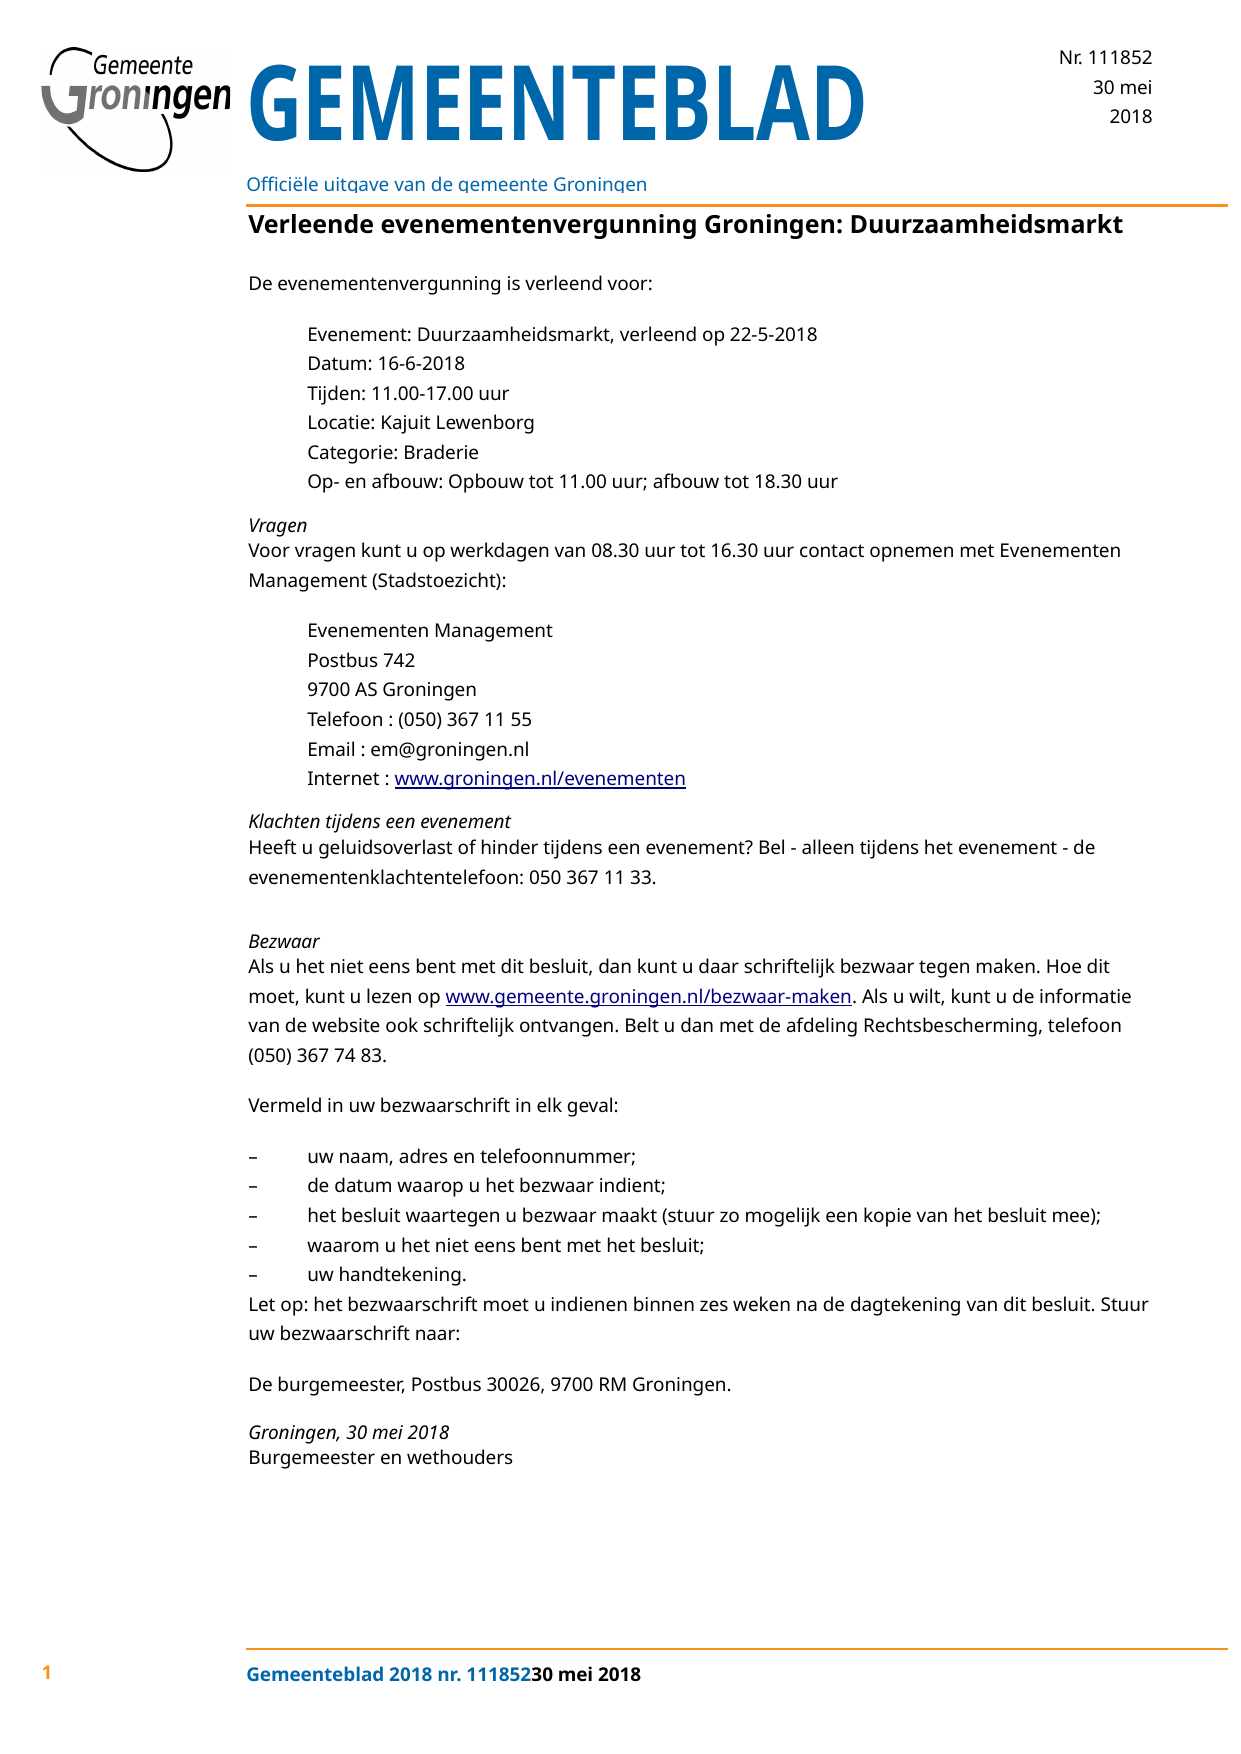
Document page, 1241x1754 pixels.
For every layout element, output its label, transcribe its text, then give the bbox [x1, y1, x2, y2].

list Op- en afbouw: Opbouw tot 11.00 uur; afbouw tot 18.30 uur [248, 469, 1152, 494]
text Heeft u geluidsoverlast of hinder tijdens een evenement? Bel - alleen tijdens het evenement - de evenementenklachtentelefoon: 050 367 11 33. [248, 834, 1152, 889]
text De burgemeester, Postbus 30026, 9700 RM Groningen. [248, 1371, 1152, 1397]
list uw naam, adres en telefoonnummer; [248, 1143, 1152, 1169]
list Telefoon : (050) 367 11 55 [248, 706, 1152, 732]
text Voor vragen kunt u op werkdagen van 08.30 uur tot 16.30 uur contact opnemen met Evenementen Management (Stadstoezicht): [248, 537, 1152, 593]
text Vragen [248, 512, 1152, 537]
text Verleende evenementenvergunning Groningen: Duurzaamheidsmarkt [248, 207, 1152, 241]
picture [41, 47, 231, 172]
text Als u het niet eens bent met dit besluit, dan kunt u daar schriftelijk bezwaar tegen maken. Hoe dit moet, kunt u lezen op www.gemeente.groningen.nl/bezwaar-maken. Als u wilt, kunt u de informatie van de website ook schriftelijk ontvangen. Belt u dan met de afdeling Rechtsbescherming, telefoon (050) 367 74 83. [248, 953, 1152, 1068]
list Evenementen Management [248, 617, 1152, 643]
list waarom u het niet eens bent met het besluit; [248, 1232, 1152, 1258]
list Internet : www.groningen.nl/evenementen [248, 765, 1152, 791]
text Burgemeester en wethouders [248, 1444, 1152, 1470]
list Datum: 16-6-2018 [248, 350, 1152, 376]
text De evenementenvergunning is verleend voor: [248, 270, 1152, 296]
list 9700 AS Groningen [248, 677, 1152, 702]
text Bezwaar [248, 928, 1152, 953]
list Categorie: Braderie [248, 439, 1152, 465]
list uw handtekening. [248, 1261, 1152, 1287]
list Postbus 742 [248, 647, 1152, 673]
list de datum waarop u het bezwaar indient; [248, 1173, 1152, 1198]
list het besluit waartegen u bezwaar maakt (stuur zo mogelijk een kopie van het besluit mee); [248, 1202, 1152, 1228]
text Vermeld in uw bezwaarschrift in elk geval: [248, 1093, 1152, 1118]
text Let op: het bezwaarschrift moet u indienen binnen zes weken na de dagtekening van dit besluit. Stuur uw bezwaarschrift naar: [248, 1291, 1152, 1346]
text Groningen, 30 mei 2018 [248, 1419, 1152, 1444]
text Klachten tijdens een evenement [248, 808, 1152, 834]
list Tijden: 11.00-17.00 uur [248, 380, 1152, 406]
list Email : em@groningen.nl [248, 736, 1152, 762]
list Locatie: Kajuit Lewenborg [248, 409, 1152, 435]
list Evenement: Duurzaamheidsmarkt, verleend op 22-5-2018 [248, 321, 1152, 346]
